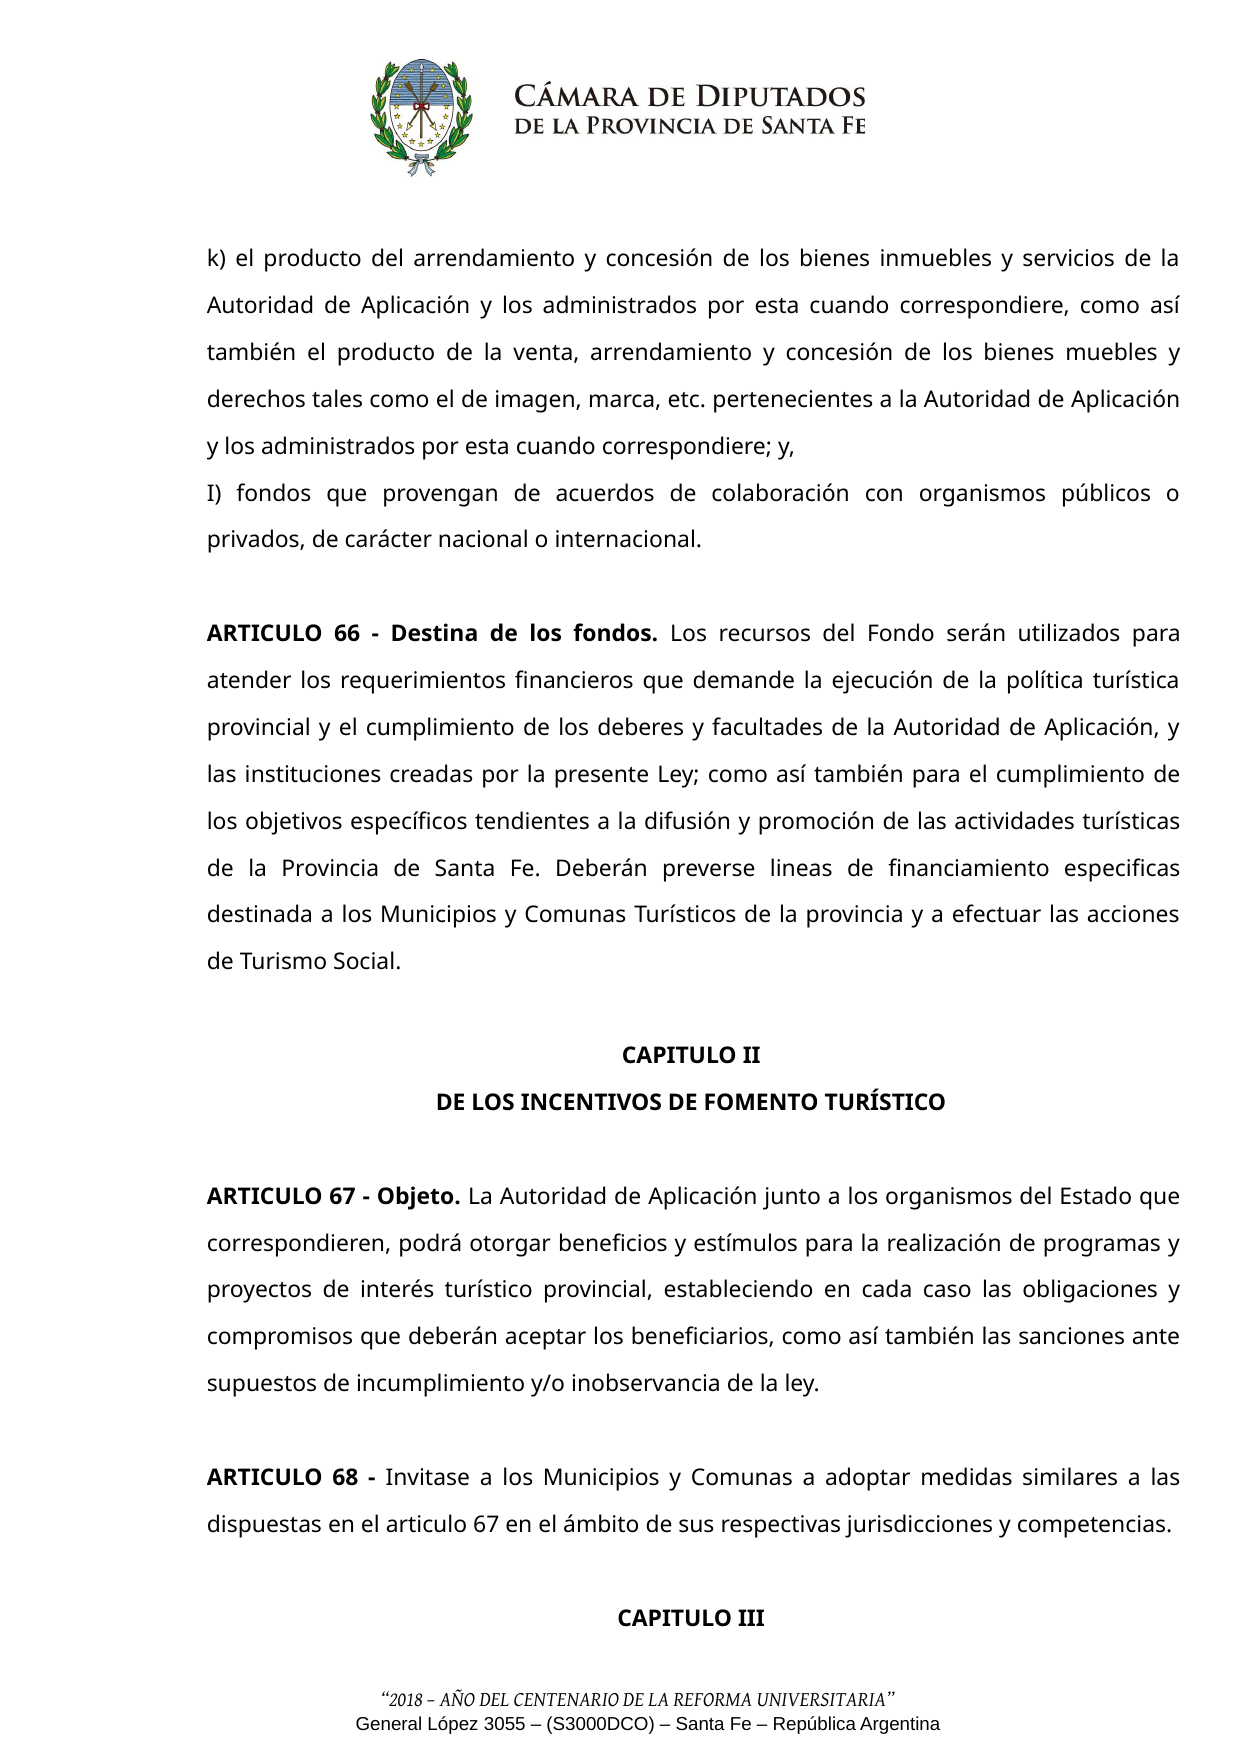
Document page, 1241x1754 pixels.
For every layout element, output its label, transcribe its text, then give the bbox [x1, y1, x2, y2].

text ARTICULO 66 - Destina de los fondos. Los recursos del Fondo serán utilizados para atender los requerimientos financieros que demande la ejecución de la política turística provincial y el cumplimiento de los deberes y facultades de la Autoridad de Aplicación, y las instituciones creadas por la presente Ley; como así también para el cumplimiento de los objetivos específicos tendientes a la difusión y promoción de las actividades turísticas de la Provincia de Santa Fe. Deberán preverse lineas de financiamiento especificas destinada a los Municipios y Comunas Turísticos de la provincia y a efectuar las acciones de Turismo Social. [207, 617, 1181, 977]
text DE LOS INCENTIVOS DE FOMENTO TURÍSTICO [207, 1086, 1181, 1117]
text ARTICULO 67 - Objeto. La Autoridad de Aplicación junto a los organismos del Estado que correspondieren, podrá otorgar beneficios y estímulos para la realización de programas y proyectos de interés turístico provincial, estableciendo en cada caso las obligaciones y compromisos que deberán aceptar los beneficiarios, como así también las sanciones ante supuestos de incumplimiento y/o inobservancia de la ley. [207, 1180, 1181, 1398]
text CAPITULO II [207, 1039, 1181, 1070]
text k) el producto del arrendamiento y concesión de los bienes inmuebles y servicios de la Autoridad de Aplicación y los administrados por esta cuando correspondiere, como así también el producto de la venta, arrendamiento y concesión de los bienes muebles y derechos tales como el de imagen, marca, etc. pertenecientes a la Autoridad de Aplicación y los administrados por esta cuando correspondiere; y, [207, 242, 1181, 461]
text ARTICULO 68 - Invitase a los Municipios y Comunas a adoptar medidas similares a las dispuestas en el articulo 67 en el ámbito de sus respectivas jurisdicciones y competencias. [207, 1461, 1181, 1539]
text CAPITULO III [207, 1602, 1181, 1633]
text I) fondos que provengan de acuerdos de colaboración con organismos públicos o privados, de carácter nacional o internacional. [207, 477, 1181, 555]
picture [370, 59, 866, 181]
